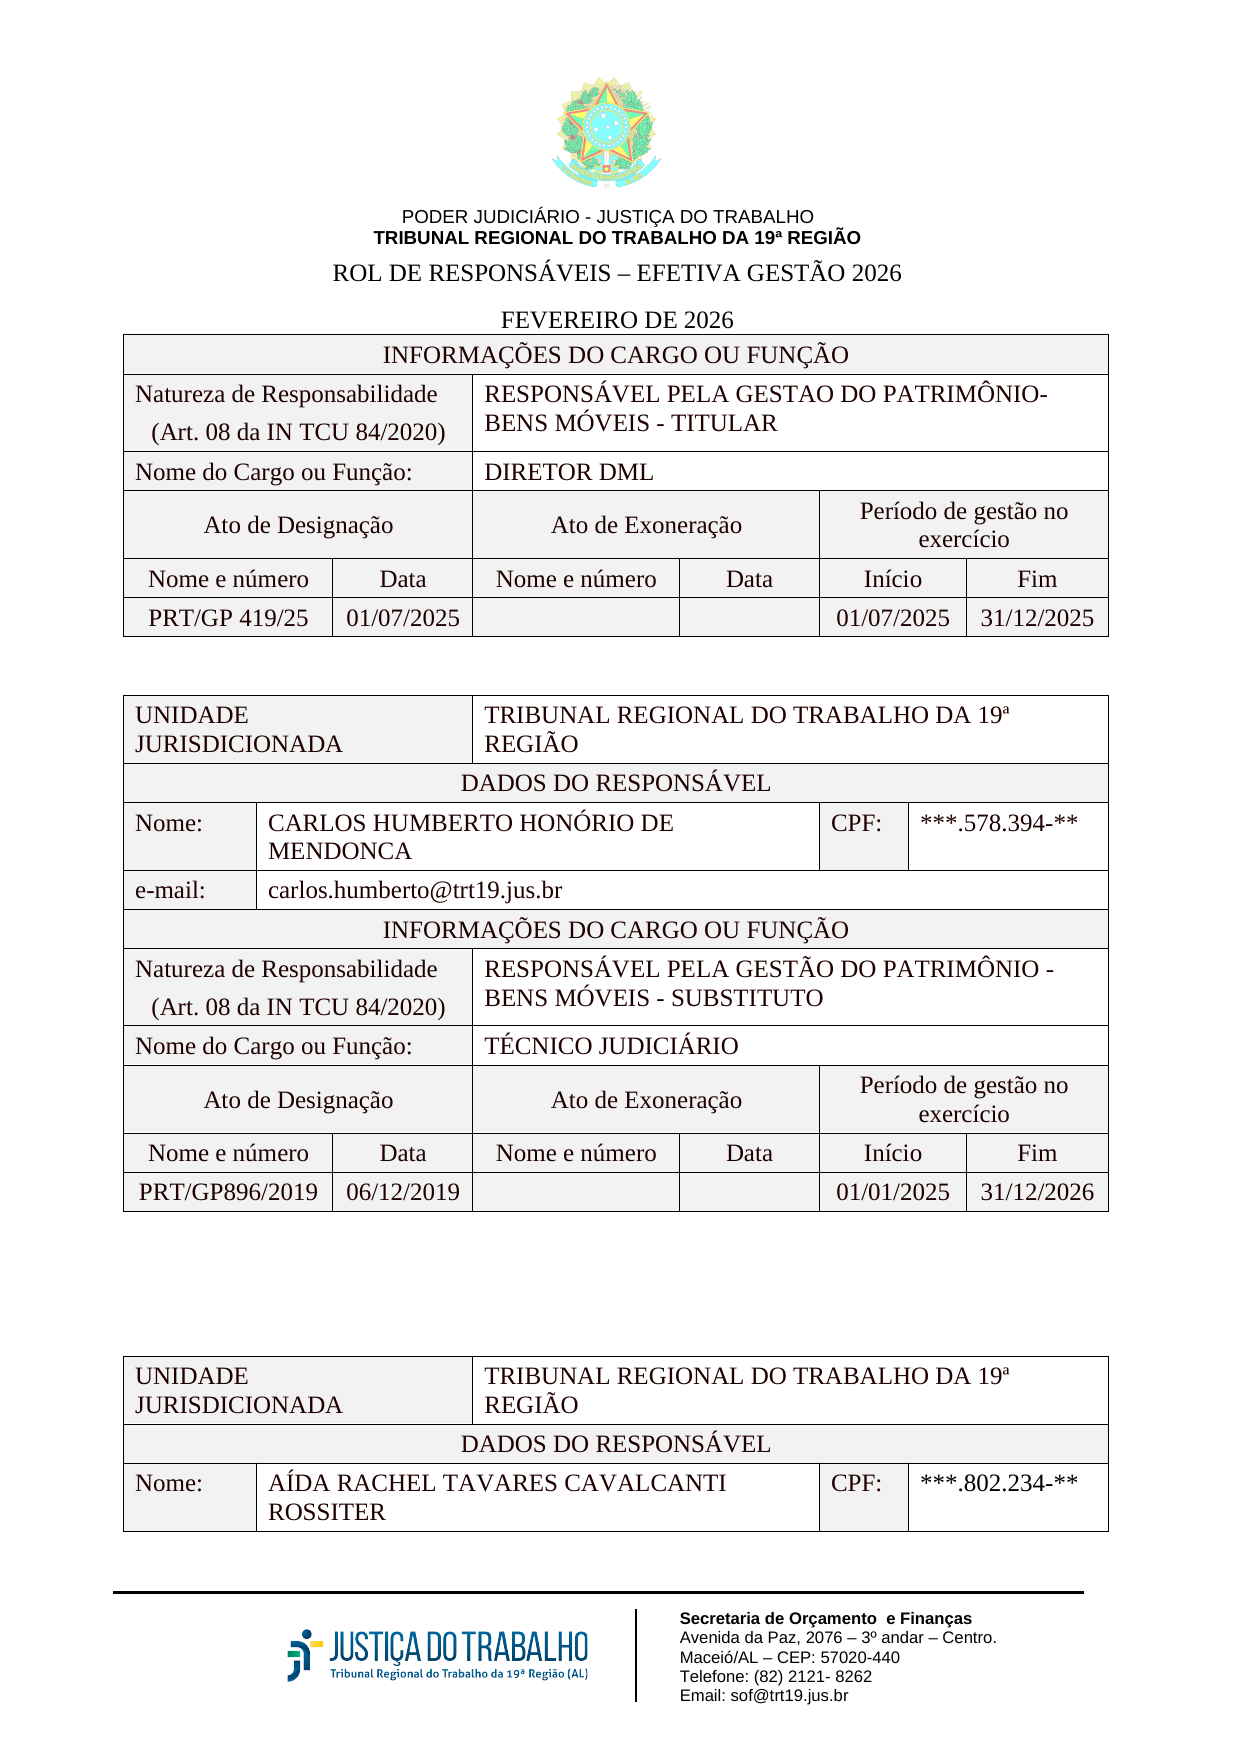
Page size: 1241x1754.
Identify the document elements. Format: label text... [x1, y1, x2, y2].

table_cell Nome e número [473, 1134, 679, 1172]
table_cell Natureza de Responsabilidade (Art. 08 da IN TCU 84/2020) [124, 949, 472, 1025]
table_cell CPF: [820, 1464, 908, 1531]
table_cell [473, 1173, 679, 1211]
table_cell Período de gestão no exercício [820, 491, 1108, 558]
table_cell Nome e número [124, 559, 332, 597]
table_cell Fim [967, 1134, 1108, 1172]
table_header UNIDADE JURISDICIONADA [124, 1357, 472, 1423]
table_cell 01/01/2025 [820, 1173, 966, 1211]
table_cell Nome e número [473, 559, 679, 597]
table_cell DADOS DO RESPONSÁVEL [124, 1425, 1108, 1463]
table_cell AÍDA RACHEL TAVARES CAVALCANTI ROSSITER [257, 1464, 819, 1531]
table_cell Data [333, 1134, 472, 1172]
table_cell 01/07/2025 [820, 598, 966, 636]
table_header UNIDADE JURISDICIONADA [124, 696, 472, 763]
table_cell Nome do Cargo ou Função: [124, 1026, 472, 1064]
table_cell Nome: [124, 1464, 256, 1531]
table_cell Ato de Exoneração [473, 1066, 819, 1132]
table_header TRIBUNAL REGIONAL DO TRABALHO DA 19ª REGIÃO [473, 1357, 1108, 1423]
table_cell Ato de Designação [124, 491, 472, 558]
table_cell Nome e número [124, 1134, 332, 1172]
table_cell [680, 1173, 819, 1211]
table_cell [680, 598, 819, 636]
table_cell RESPONSÁVEL PELA GESTÃO DO PATRIMÔNIO - BENS MÓVEIS - SUBSTITUTO [473, 949, 1108, 1025]
table_cell Data [680, 1134, 819, 1172]
table_cell Ato de Exoneração [473, 491, 819, 558]
table_cell DADOS DO RESPONSÁVEL [124, 764, 1108, 802]
table_cell TÉCNICO JUDICIÁRIO [473, 1026, 1108, 1064]
table_cell ***.802.234-** [909, 1464, 1108, 1531]
table_cell Início [820, 559, 966, 597]
table_cell ***.578.394-** [909, 803, 1108, 870]
table_cell e-mail: [124, 871, 256, 909]
table_cell Data [680, 559, 819, 597]
table_cell 31/12/2025 [967, 598, 1108, 636]
table_cell Ato de Designação [124, 1066, 472, 1132]
table_cell Nome do Cargo ou Função: [124, 452, 472, 490]
table_header TRIBUNAL REGIONAL DO TRABALHO DA 19ª REGIÃO [473, 696, 1108, 763]
table_cell 06/12/2019 [333, 1173, 472, 1211]
table_cell RESPONSÁVEL PELA GESTAO DO PATRIMÔNIO-BENS MÓVEIS - TITULAR [473, 375, 1108, 451]
table_cell Natureza de Responsabilidade (Art. 08 da IN TCU 84/2020) [124, 375, 472, 451]
table_cell Fim [967, 559, 1108, 597]
table_cell Nome: [124, 803, 256, 870]
table_cell CARLOS HUMBERTO HONÓRIO DE MENDONCA [257, 803, 819, 870]
table_cell INFORMAÇÕES DO CARGO OU FUNÇÃO [124, 910, 1108, 948]
table_cell Período de gestão no exercício [820, 1066, 1108, 1132]
table_cell INFORMAÇÕES DO CARGO OU FUNÇÃO [124, 335, 1108, 373]
table_cell Início [820, 1134, 966, 1172]
table_cell carlos.humberto@trt19.jus.br [257, 871, 1108, 909]
table_cell PRT/GP896/2019 [124, 1173, 332, 1211]
table_cell Data [333, 559, 472, 597]
table_cell PRT/GP 419/25 [124, 598, 332, 636]
table_cell 01/07/2025 [333, 598, 472, 636]
table_cell 31/12/2026 [967, 1173, 1108, 1211]
table_cell DIRETOR DML [473, 452, 1108, 490]
table_cell CPF: [820, 803, 908, 870]
table_cell [473, 598, 679, 636]
